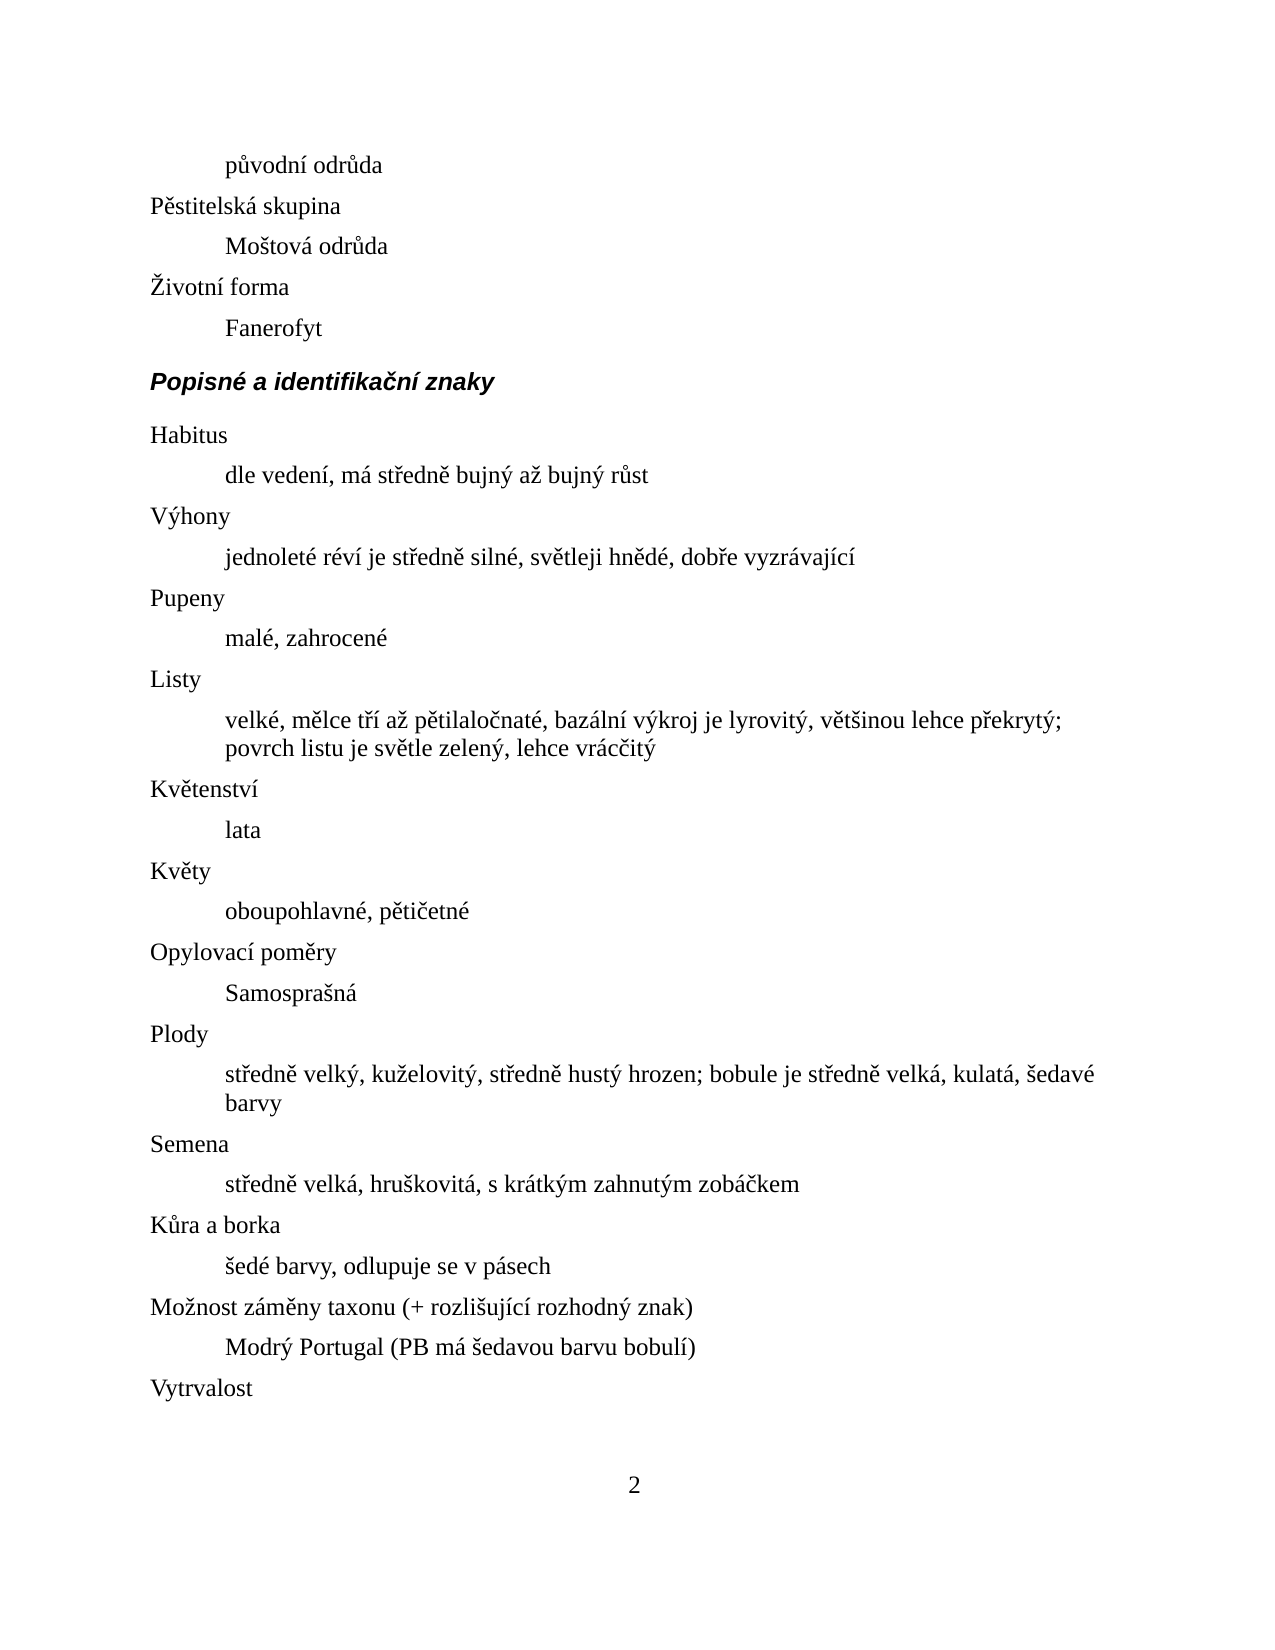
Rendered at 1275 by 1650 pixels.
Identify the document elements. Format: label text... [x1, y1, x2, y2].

text šedé barvy, odlupuje se v pásech [225, 1251, 1125, 1280]
text Listy [150, 664, 1125, 693]
text jednoleté réví je středně silné, světleji hnědé, dobře vyzrávající [225, 542, 1125, 571]
text středně velký, kuželovitý, středně hustý hrozen; bobule je středně velká, kulatá, šedavé barvy [225, 1059, 1125, 1117]
text Výhony [150, 501, 1125, 530]
text původní odrůda [225, 150, 1125, 179]
text Životní forma [150, 272, 1125, 301]
text Fanerofyt [225, 313, 1125, 342]
text Pěstitelská skupina [150, 191, 1125, 219]
text Vytrvalost [150, 1373, 1125, 1402]
text malé, zahrocené [225, 623, 1125, 652]
text Samosprašná [225, 978, 1125, 1007]
text Habitus [150, 420, 1125, 448]
text středně velká, hruškovitá, s krátkým zahnutým zobáčkem [225, 1169, 1125, 1198]
text Květenství [150, 774, 1125, 803]
text Moštová odrůda [225, 231, 1125, 260]
subtitle Popisné a identifikační znaky [150, 367, 1125, 395]
text Modrý Portugal (PB má šedavou barvu bobulí) [225, 1332, 1125, 1361]
text Pupeny [150, 583, 1125, 611]
text Květy [150, 856, 1125, 884]
text dle vedení, má středně bujný až bujný růst [225, 460, 1125, 489]
text Opylovací poměry [150, 937, 1125, 966]
text oboupohlavné, pětičetné [225, 896, 1125, 925]
text velké, mělce tří až pětilaločnaté, bazální výkroj je lyrovitý, většinou lehce překrytý; povrch listu je světle zelený, lehce vrácčitý [225, 705, 1125, 762]
text Plody [150, 1019, 1125, 1047]
text Kůra a borka [150, 1210, 1125, 1239]
text Semena [150, 1129, 1125, 1158]
text lata [225, 815, 1125, 844]
text Možnost záměny taxonu (+ rozlišující rozhodný znak) [150, 1292, 1125, 1321]
